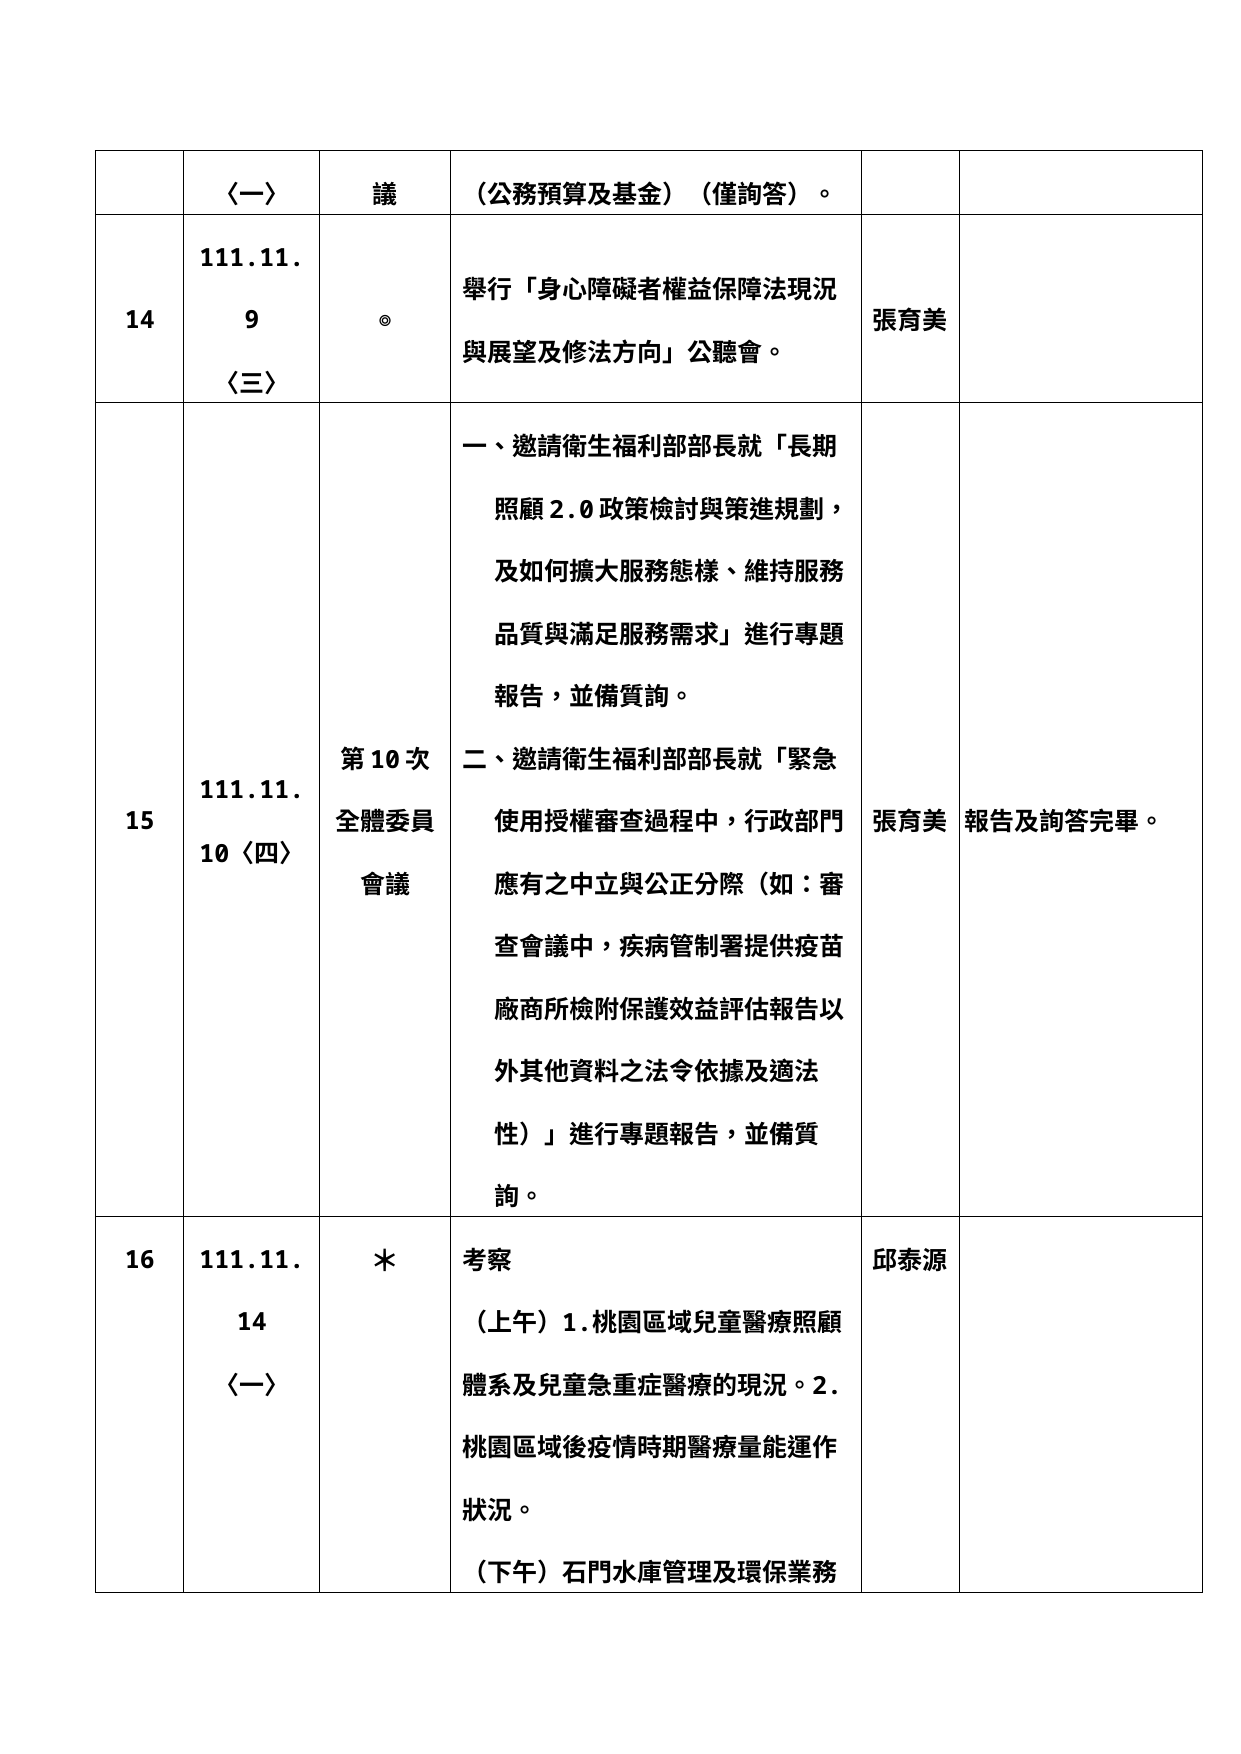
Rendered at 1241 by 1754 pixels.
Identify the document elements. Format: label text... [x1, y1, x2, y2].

table_cell 111.11.9 〈三〉 [184, 215, 319, 402]
table_cell 〈一〉 [184, 151, 319, 214]
table_cell ＊ [320, 1217, 450, 1592]
table_cell [960, 1217, 1202, 1592]
table_cell [862, 151, 959, 214]
table_cell ◎ [320, 215, 450, 402]
table_cell 邱泰源 [862, 1217, 959, 1592]
table_cell 考察 （上午）1.桃園區域兒童醫療照顧體系及兒童急重症醫療的現況。2.桃園區域後疫情時期醫療量能運作狀況。 （下午）石門水庫管理及環保業務 [451, 1217, 861, 1592]
table_cell 111.11.14 〈一〉 [184, 1217, 319, 1592]
table_cell 議 [320, 151, 450, 214]
table_cell 張育美 [862, 215, 959, 402]
table_cell 111.11.10〈四〉 [184, 403, 319, 1216]
table_cell [960, 215, 1202, 402]
table_cell 15 [96, 403, 183, 1216]
table_cell 一、邀請衛生福利部部長就「長期照顧2.0政策檢討與策進規劃，及如何擴大服務態樣、維持服務品質與滿足服務需求」進行專題報告，並備質詢。 二、邀請衛生福利部部長就「緊急使用授權審查過程中，行政部門應有之中立與公正分際（如：審查會議中，疾病管制署提供疫苗廠商所檢附保護效益評估報告以外其他資料之法令依據及適法性）」進行專題報告，並備質詢。 [451, 403, 861, 1216]
table_cell [96, 151, 183, 214]
table_cell （公務預算及基金）（僅詢答）。 [451, 151, 861, 214]
table_cell 14 [96, 215, 183, 402]
table_cell 16 [96, 1217, 183, 1592]
table_cell [960, 151, 1202, 214]
table_cell 舉行「身心障礙者權益保障法現況與展望及修法方向」公聽會。 [451, 215, 861, 402]
table_cell 報告及詢答完畢。 [960, 403, 1202, 1216]
table_cell 張育美 [862, 403, 959, 1216]
table_cell 第10次全體委員會議 [320, 403, 450, 1216]
